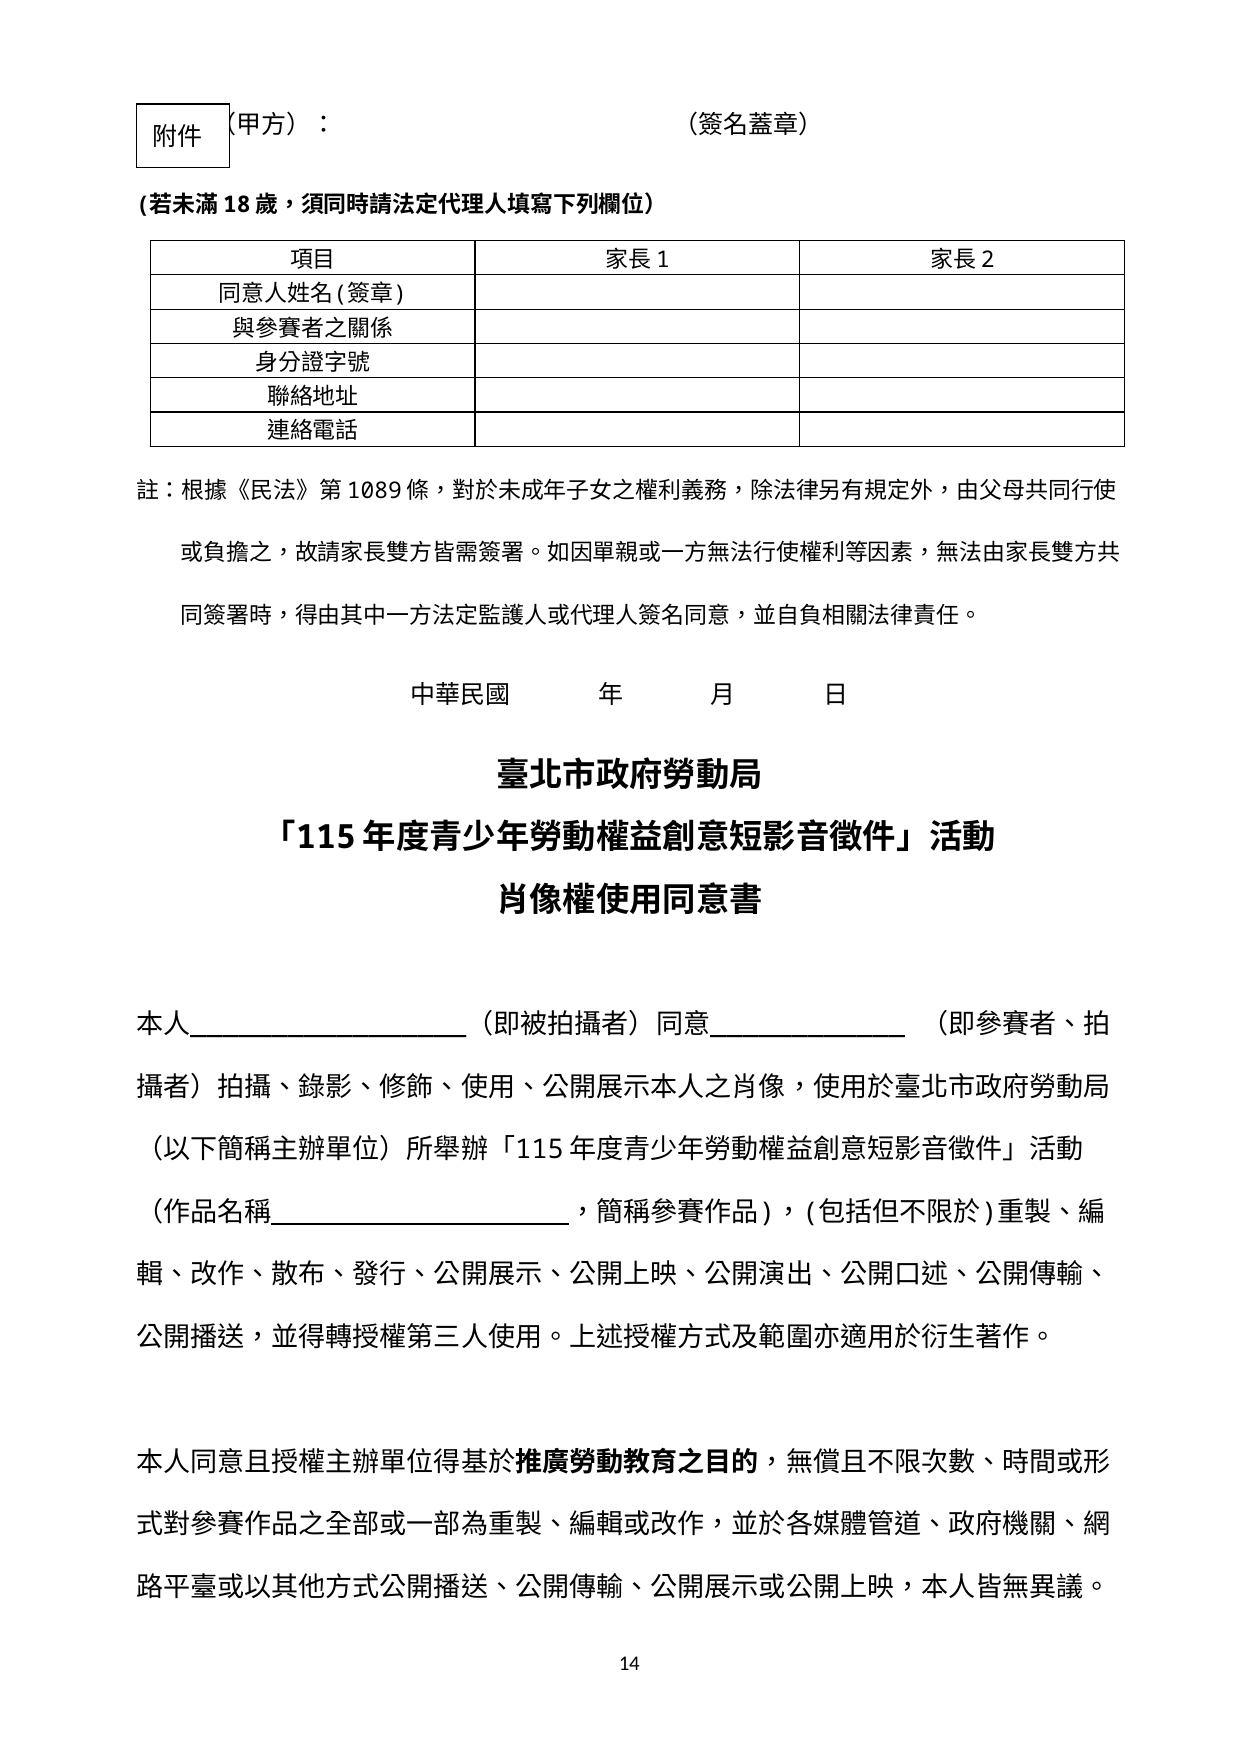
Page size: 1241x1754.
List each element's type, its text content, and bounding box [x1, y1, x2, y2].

table_cell 身分證字號 [151, 344, 474, 377]
text 附件4 [152, 112, 214, 159]
text 註：根據《民法》第1089條，對於未成年子女之權利義務，除法律另有規定外，由父母共同行使或負擔之，故請家長雙方皆需簽署。如因單親或一方無法行使權利等因素，無法由家長雙方共同簽署時，得由其中一方法定監護人或代理人簽名同意，並自負相關法律責任。 [136, 447, 1122, 634]
text 本人_________________（即被拍攝者）同意____________ （即參賽者、拍攝者）拍攝、錄影、修飾、使用、公開展示本人之肖像，使用於臺北市政府勞動局（以下簡稱主辦單位）所舉辦「115年度青少年勞動權益創意短影音徵件」活動（作品名稱 ，簡稱參賽作品)，(包括但不限於)重製、編輯、改作、散布、發行、公開展示、公開上映、公開演出、公開口述、公開傳輸、公開播送，並得轉授權第三人使用。上述授權方式及範圍亦適用於衍生著作。 [136, 980, 1122, 1355]
table_cell 連絡電話 [151, 413, 474, 446]
table_cell [800, 413, 1124, 446]
table_cell [476, 310, 799, 343]
text 授權人（甲方）： （簽名蓋章） [136, 81, 1122, 144]
table_cell [800, 378, 1124, 411]
table_cell [800, 344, 1124, 377]
table_cell [476, 413, 799, 446]
table_cell [476, 378, 799, 411]
text 臺北市政府勞動局 [137, 105, 229, 167]
table_cell [476, 275, 799, 308]
table_cell [800, 310, 1124, 343]
table_cell 聯絡地址 [151, 378, 474, 411]
text 「115年度青少年勞動權益創意短影音徵件」活動 [136, 792, 1122, 855]
table_cell 同意人姓名(簽章) [151, 275, 474, 308]
table_header 項目 [151, 241, 474, 274]
text (若未滿18歲，須同時請法定代理人填寫下列欄位） [136, 161, 1122, 223]
table_header 家長1 [476, 241, 799, 274]
text 肖像權使用同意書 [136, 855, 1122, 917]
table_cell [800, 275, 1124, 308]
table_header 家長2 [800, 241, 1124, 274]
text 中華民國 年 月 日 [136, 651, 1122, 713]
text 臺北市政府勞動局 [136, 730, 1122, 792]
text 本人同意且授權主辦單位得基於推廣勞動教育之目的，無償且不限次數、時間或形式對參賽作品之全部或一部為重製、編輯或改作，並於各媒體管道、政府機關、網路平臺或以其他方式公開播送、公開傳輸、公開展示或公開上映，本人皆無異議。 [136, 1417, 1122, 1605]
table_cell [476, 344, 799, 377]
table_cell 與參賽者之關係 [151, 310, 474, 343]
